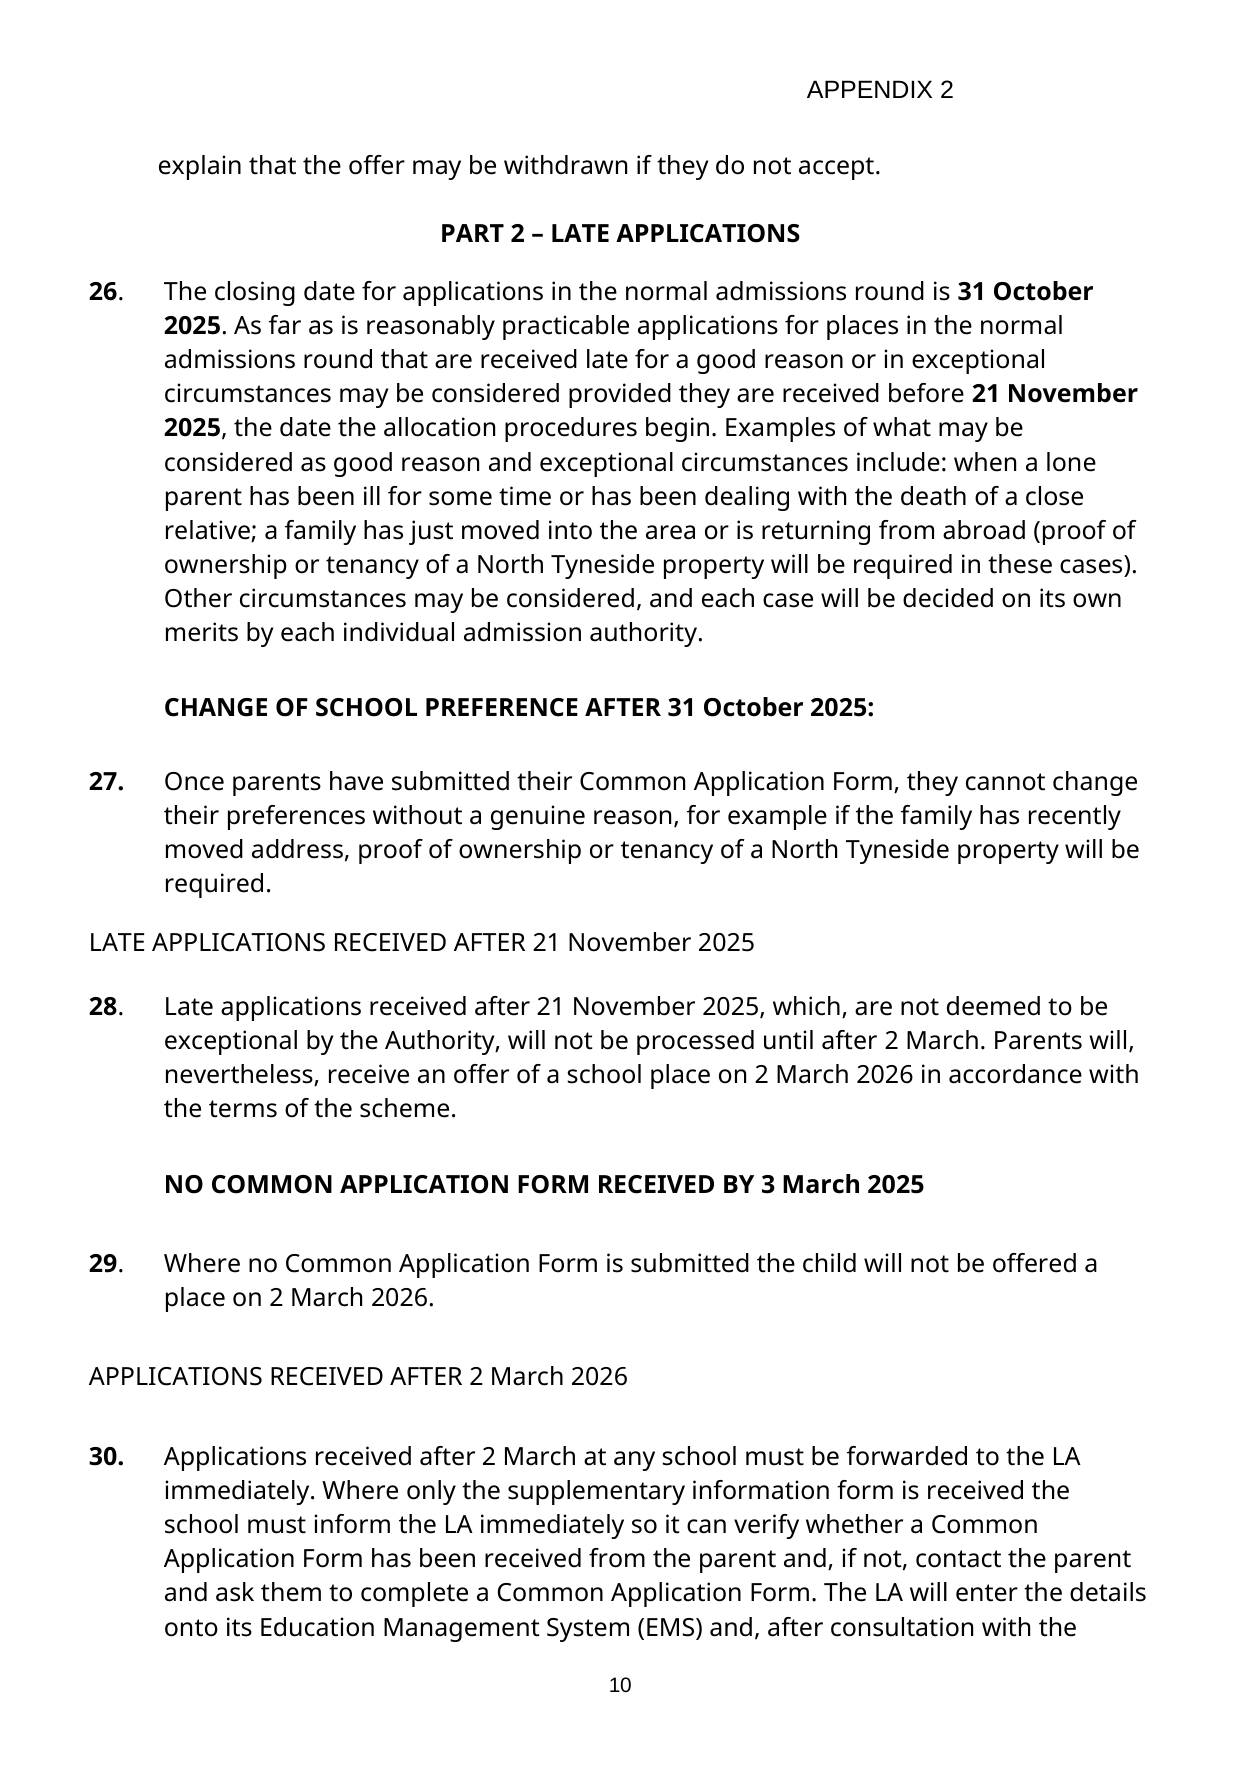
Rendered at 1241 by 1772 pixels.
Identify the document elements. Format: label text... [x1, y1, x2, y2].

text 26. The closing date for applications in the normal admissions round is 31 October 2025. As far as is reasonably practicable applications for places in the normal admissions round that are received late for a good reason or in exceptional circumstances may be considered provided they are received before 21 November 2025, the date the allocation procedures begin. Examples of what may be considered as good reason and exceptional circumstances include: when a lone parent has been ill for some time or has been dealing with the death of a close relative; a family has just moved into the area or is returning from abroad (proof of ownership or tenancy of a North Tyneside property will be required in these cases). Other circumstances may be considered, and each case will be decided on its own merits by each individual admission authority. [89, 274, 1152, 648]
text PART 2 – LATE APPLICATIONS [89, 216, 1152, 250]
text CHANGE OF SCHOOL PREFERENCE AFTER 31 October 2025: [89, 689, 1152, 723]
text 28. Late applications received after 21 November 2025, which, are not deemed to be exceptional by the Authority, will not be processed until after 2 March. Parents will, nevertheless, receive an offer of a school place on 2 March 2026 in accordance with the terms of the scheme. [89, 988, 1152, 1124]
text 30. Applications received after 2 March at any school must be forwarded to the LA immediately. Where only the supplementary information form is received the school must inform the LA immediately so it can verify whether a Common Application Form has been received from the parent and, if not, contact the parent and ask them to complete a Common Application Form. The LA will enter the details onto its Education Management System (EMS) and, after consultation with the [89, 1439, 1152, 1643]
text NO COMMON APPLICATION FORM RECEIVED BY 3 March 2025 [89, 1167, 1152, 1201]
text 27. Once parents have submitted their Common Application Form, they cannot change their preferences without a genuine reason, for example if the family has recently moved address, proof of ownership or tenancy of a North Tyneside property will be required. [89, 764, 1152, 900]
subtitle APPLICATIONS RECEIVED AFTER 2 March 2026 [89, 1358, 1152, 1392]
subtitle LATE APPLICATIONS RECEIVED AFTER 21 November 2025 [89, 925, 1152, 959]
text 29. Where no Common Application Form is submitted the child will not be offered a place on 2 March 2026. [89, 1245, 1152, 1313]
text explain that the offer may be withdrawn if they do not accept. [89, 148, 1152, 182]
